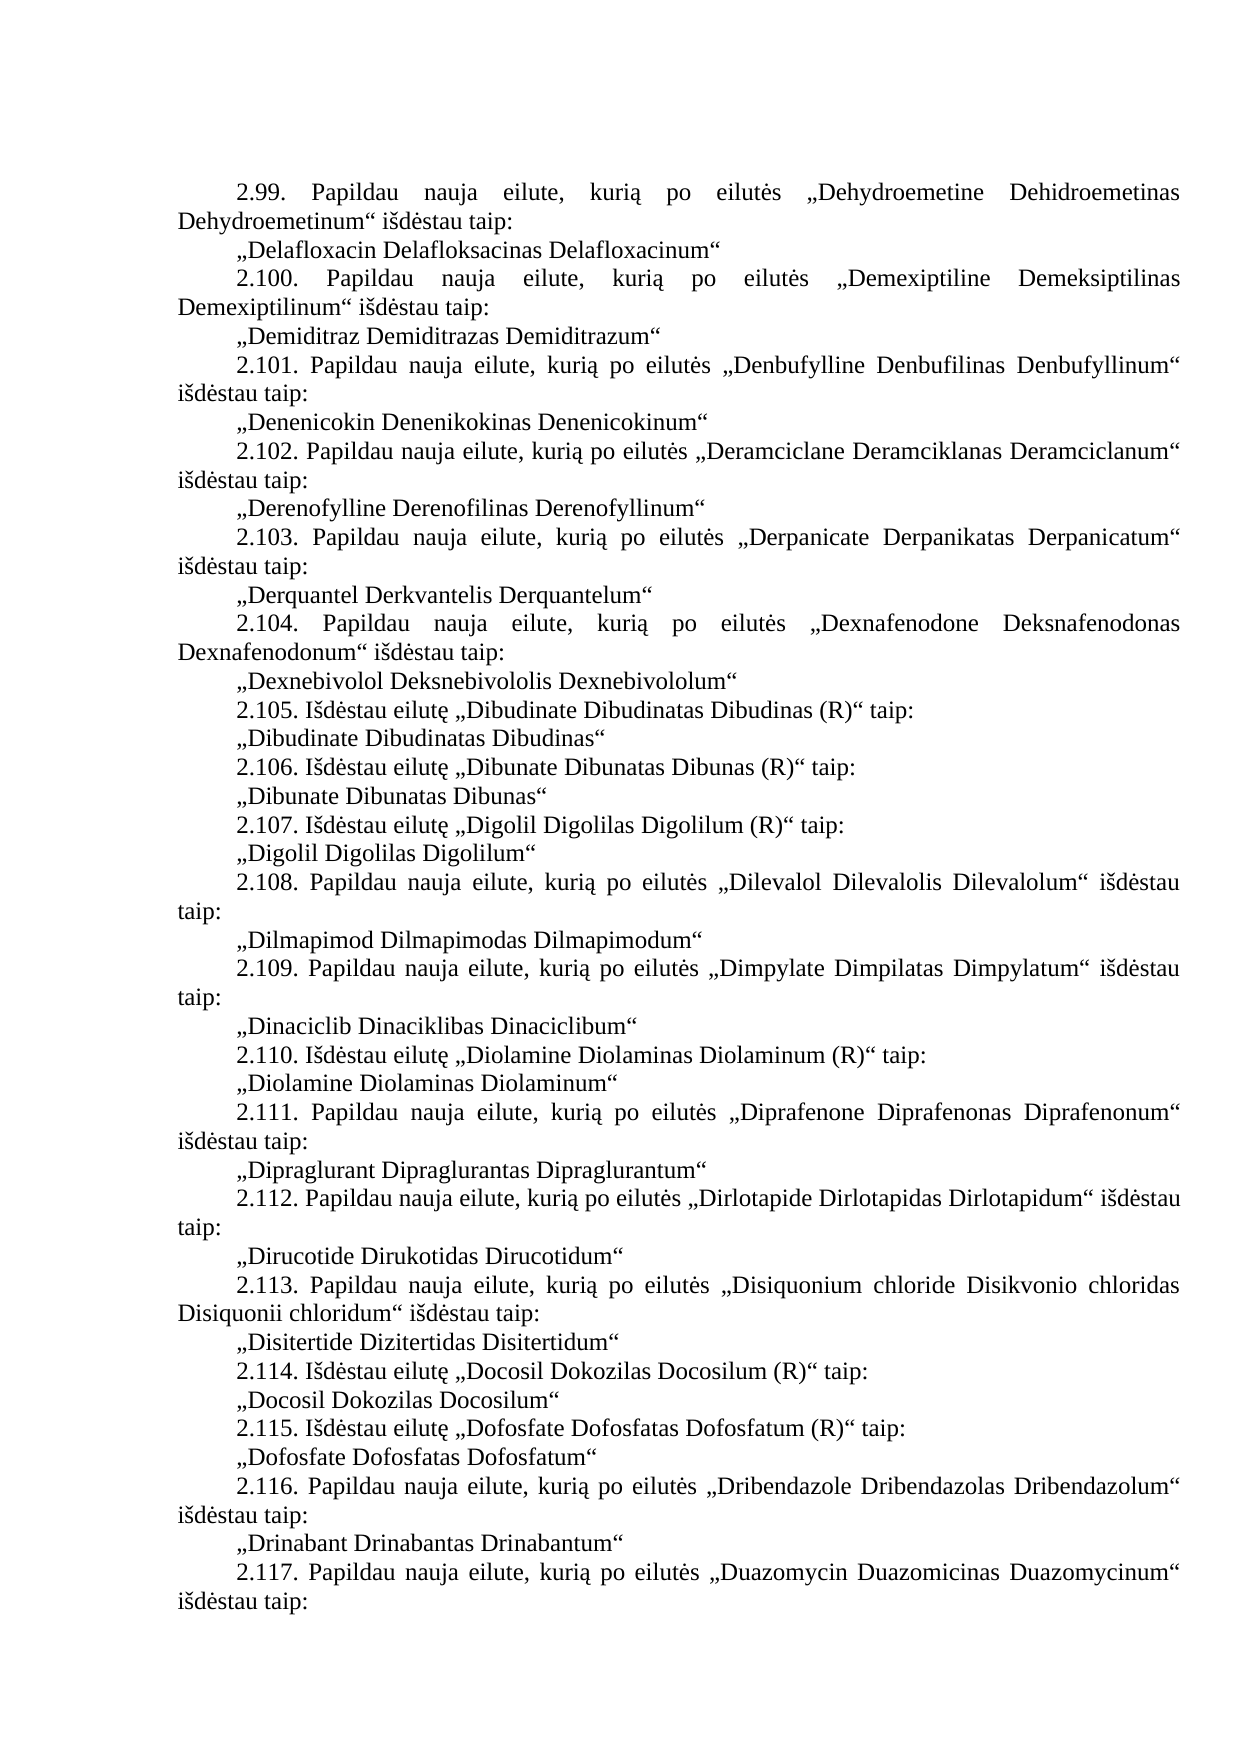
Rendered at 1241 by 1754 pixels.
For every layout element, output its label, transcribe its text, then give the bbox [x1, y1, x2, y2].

text 2.103. Papildau nauja eilute, kurią po eilutės „Derpanicate Derpanikatas Derpanicatum“ išdėstau taip: [177, 522, 1181, 580]
text „Drinabant Drinabantas Drinabantum“ [177, 1528, 1181, 1557]
text „Dinaciclib Dinaciklibas Dinaciclibum“ [177, 1011, 1181, 1040]
text „Disitertide Dizitertidas Disitertidum“ [177, 1327, 1181, 1356]
text „Digolil Digolilas Digolilum“ [177, 838, 1181, 867]
text 2.116. Papildau nauja eilute, kurią po eilutės „Dribendazole Dribendazolas Dribendazolum“ išdėstau taip: [177, 1471, 1181, 1528]
text 2.110. Išdėstau eilutę „Diolamine Diolaminas Diolaminum (R)“ taip: [177, 1040, 1181, 1068]
text „Dirucotide Dirukotidas Dirucotidum“ [177, 1241, 1181, 1270]
text 2.111. Papildau nauja eilute, kurią po eilutės „Diprafenone Diprafenonas Diprafenonum“ išdėstau taip: [177, 1097, 1181, 1155]
text „Dipraglurant Dipraglurantas Dipraglurantum“ [177, 1155, 1181, 1183]
text „Dexnebivolol Deksnebivololis Dexnebivololum“ [177, 666, 1181, 695]
text 2.104. Papildau nauja eilute, kurią po eilutės „Dexnafenodone Deksnafenodonas Dexnafenodonum“ išdėstau taip: [177, 608, 1181, 666]
text 2.114. Išdėstau eilutę „Docosil Dokozilas Docosilum (R)“ taip: [177, 1356, 1181, 1385]
text 2.99. Papildau nauja eilute, kurią po eilutės „Dehydroemetine Dehidroemetinas Dehydroemetinum“ išdėstau taip: [177, 177, 1181, 235]
text „Derenofylline Derenofilinas Derenofyllinum“ [177, 493, 1181, 522]
text „Dofosfate Dofosfatas Dofosfatum“ [177, 1442, 1181, 1471]
text „Derquantel Derkvantelis Derquantelum“ [177, 580, 1181, 608]
text „Dibunate Dibunatas Dibunas“ [177, 781, 1181, 810]
text „Demiditraz Demiditrazas Demiditrazum“ [177, 321, 1181, 350]
text 2.109. Papildau nauja eilute, kurią po eilutės „Dimpylate Dimpilatas Dimpylatum“ išdėstau taip: [177, 953, 1181, 1011]
text 2.107. Išdėstau eilutę „Digolil Digolilas Digolilum (R)“ taip: [177, 810, 1181, 838]
text „Delafloxacin Delafloksacinas Delafloxacinum“ [177, 235, 1181, 263]
text „Diolamine Diolaminas Diolaminum“ [177, 1068, 1181, 1097]
text „Docosil Dokozilas Docosilum“ [177, 1385, 1181, 1413]
text 2.113. Papildau nauja eilute, kurią po eilutės „Disiquonium chloride Disikvonio chloridas Disiquonii chloridum“ išdėstau taip: [177, 1270, 1181, 1327]
text 2.102. Papildau nauja eilute, kurią po eilutės „Deramciclane Deramciklanas Deramciclanum“ išdėstau taip: [177, 436, 1181, 493]
text 2.106. Išdėstau eilutę „Dibunate Dibunatas Dibunas (R)“ taip: [177, 752, 1181, 781]
text „Denenicokin Denenikokinas Denenicokinum“ [177, 407, 1181, 436]
text 2.100. Papildau nauja eilute, kurią po eilutės „Demexiptiline Demeksiptilinas Demexiptilinum“ išdėstau taip: [177, 263, 1181, 321]
text 2.117. Papildau nauja eilute, kurią po eilutės „Duazomycin Duazomicinas Duazomycinum“ išdėstau taip: [177, 1557, 1181, 1615]
text „Dibudinate Dibudinatas Dibudinas“ [177, 723, 1181, 752]
text 2.105. Išdėstau eilutę „Dibudinate Dibudinatas Dibudinas (R)“ taip: [177, 695, 1181, 723]
text 2.115. Išdėstau eilutę „Dofosfate Dofosfatas Dofosfatum (R)“ taip: [177, 1413, 1181, 1442]
text 2.112. Papildau nauja eilute, kurią po eilutės „Dirlotapide Dirlotapidas Dirlotapidum“ išdėstau taip: [177, 1183, 1181, 1241]
text 2.101. Papildau nauja eilute, kurią po eilutės „Denbufylline Denbufilinas Denbufyllinum“ išdėstau taip: [177, 350, 1181, 407]
text „Dilmapimod Dilmapimodas Dilmapimodum“ [177, 925, 1181, 953]
text 2.108. Papildau nauja eilute, kurią po eilutės „Dilevalol Dilevalolis Dilevalolum“ išdėstau taip: [177, 867, 1181, 925]
